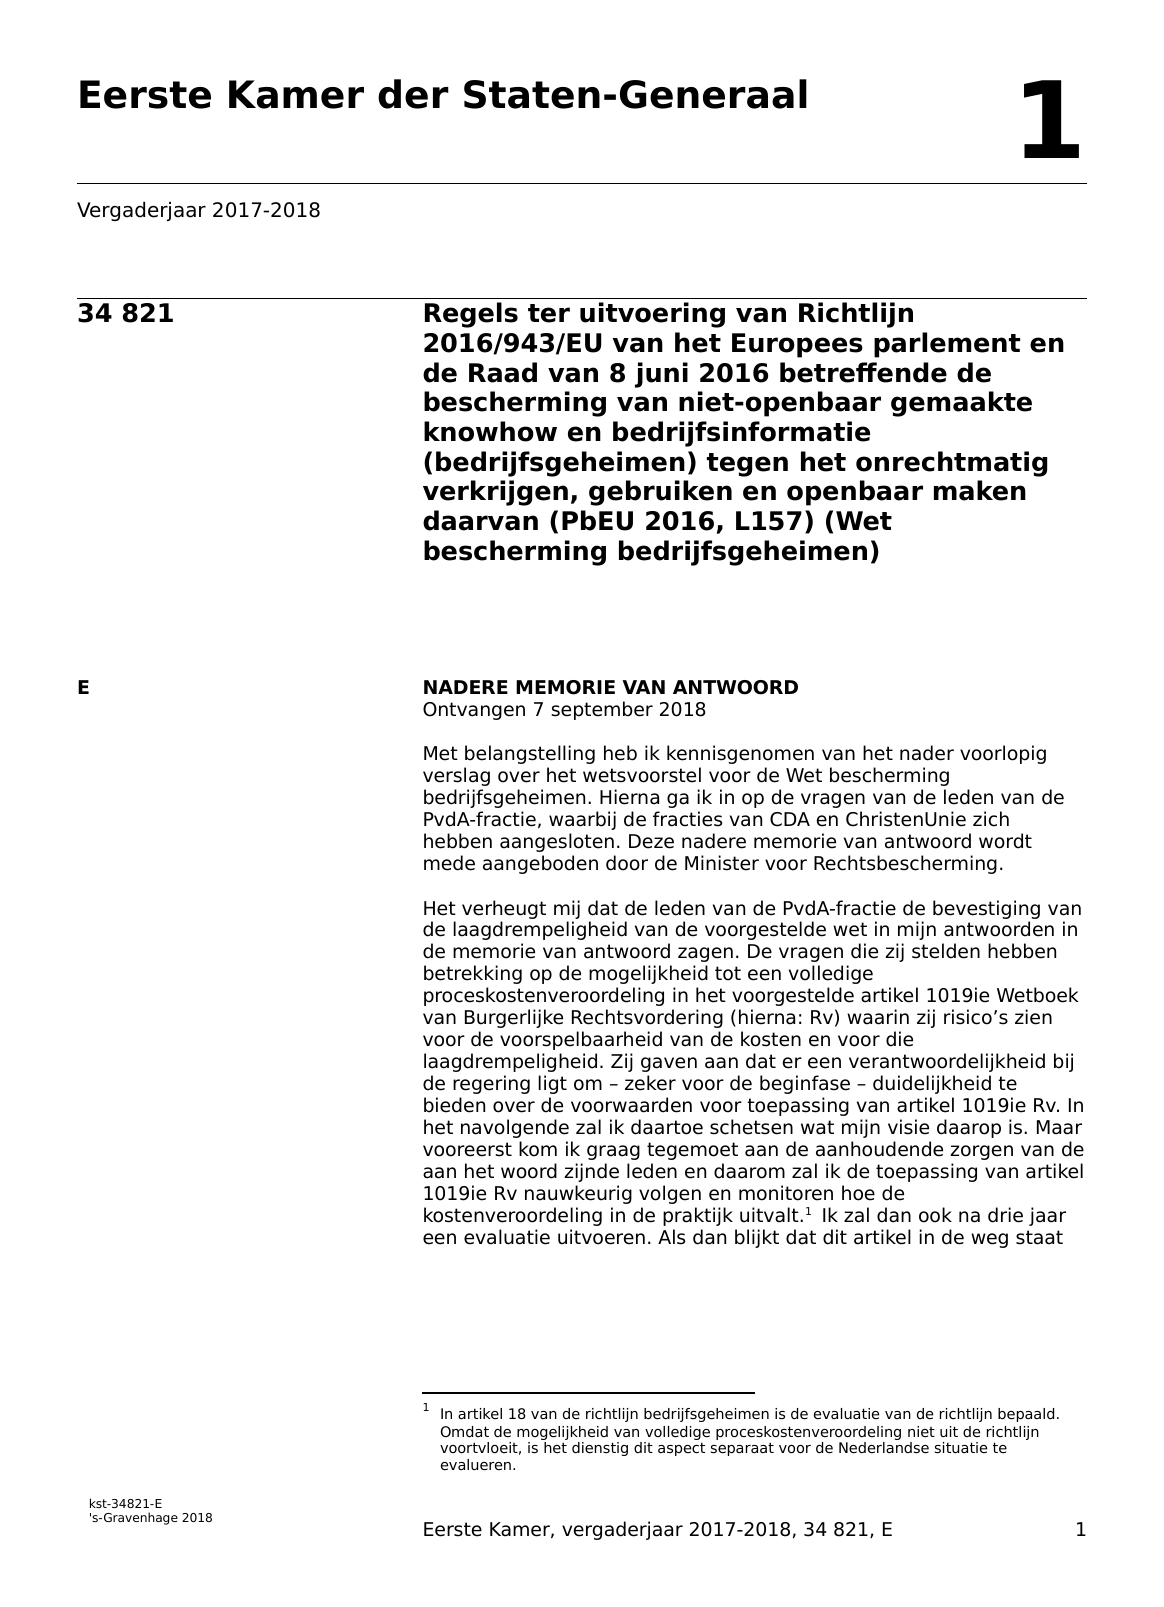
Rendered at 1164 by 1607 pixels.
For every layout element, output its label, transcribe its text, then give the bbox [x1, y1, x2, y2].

table_cell Vergaderjaar 2017-2018 [77, 184, 1087, 298]
table_header Eerste Kamer der Staten-Generaal [77, 59, 886, 183]
table_header 1 [886, 59, 1087, 183]
subtitle E NADERE MEMORIE VAN ANTWOORD [77, 677, 1087, 699]
text Het verheugt mij dat de leden van de PvdA-fractie de bevestiging van de laagdrempeligheid van de voorgestelde wet in mijn antwoorden in de memorie van antwoord zagen. De vragen die zij stelden hebben betrekking op de mogelijkheid tot een volledige proceskostenveroordeling in het voorgestelde artikel 1019ie Wetboek van Burgerlijke Rechtsvordering (hierna: Rv) waarin zij risico’s zien voor de voorspelbaarheid van de kosten en voor die laagdrempeligheid. Zij gaven aan dat er een verantwoordelijkheid bij de regering ligt om – zeker voor de beginfase – duidelijkheid te bieden over de voorwaarden voor toepassing van artikel 1019ie Rv. In het navolgende zal ik daartoe schetsen wat mijn visie daarop is. Maar vooreerst kom ik graag tegemoet aan de aanhoudende zorgen van de aan het woord zijnde leden en daarom zal ik de toepassing van artikel 1019ie Rv nauwkeurig volgen en monitoren hoe de kostenveroordeling in de praktijk uitvalt. Ik zal dan ook na drie jaar een evaluatie uitvoeren. Als dan blijkt dat dit artikel in de weg staat [422, 897, 1087, 1293]
text In artikel 18 van de richtlijn bedrijfsgeheimen is de evaluatie van de richtlijn bepaald. Omdat de mogelijkheid van volledige proceskostenveroordeling niet uit de richtlijn voortvloeit, is het dienstig dit aspect separaat voor de Nederlandse situatie te evalueren. [422, 1402, 1087, 1474]
subtitle 34 821 Regels ter uitvoering van Richtlijn 2016/943/EU van het Europees parlement en de Raad van 8 juni 2016 betreffende de bescherming van niet-openbaar gemaakte knowhow en bedrijfsinformatie (bedrijfsgeheimen) tegen het onrechtmatig verkrijgen, gebruiken en openbaar maken daarvan (PbEU 2016, L157) (Wet bescherming bedrijfsgeheimen) [77, 299, 1087, 566]
text kst-34821-E [88, 1497, 323, 1511]
text Met belangstelling heb ik kennisgenomen van het nader voorlopig verslag over het wetsvoorstel voor de Wet bescherming bedrijfsgeheimen. Hierna ga ik in op de vragen van de leden van de PvdA-fractie, waarbij de fracties van CDA en ChristenUnie zich hebben aangesloten. Deze nadere memorie van antwoord wordt mede aangeboden door de Minister voor Rechtsbescherming. [422, 743, 1087, 875]
text Ontvangen 7 september 2018 [422, 699, 1087, 721]
text 's-Gravenhage 2018 [88, 1511, 323, 1525]
